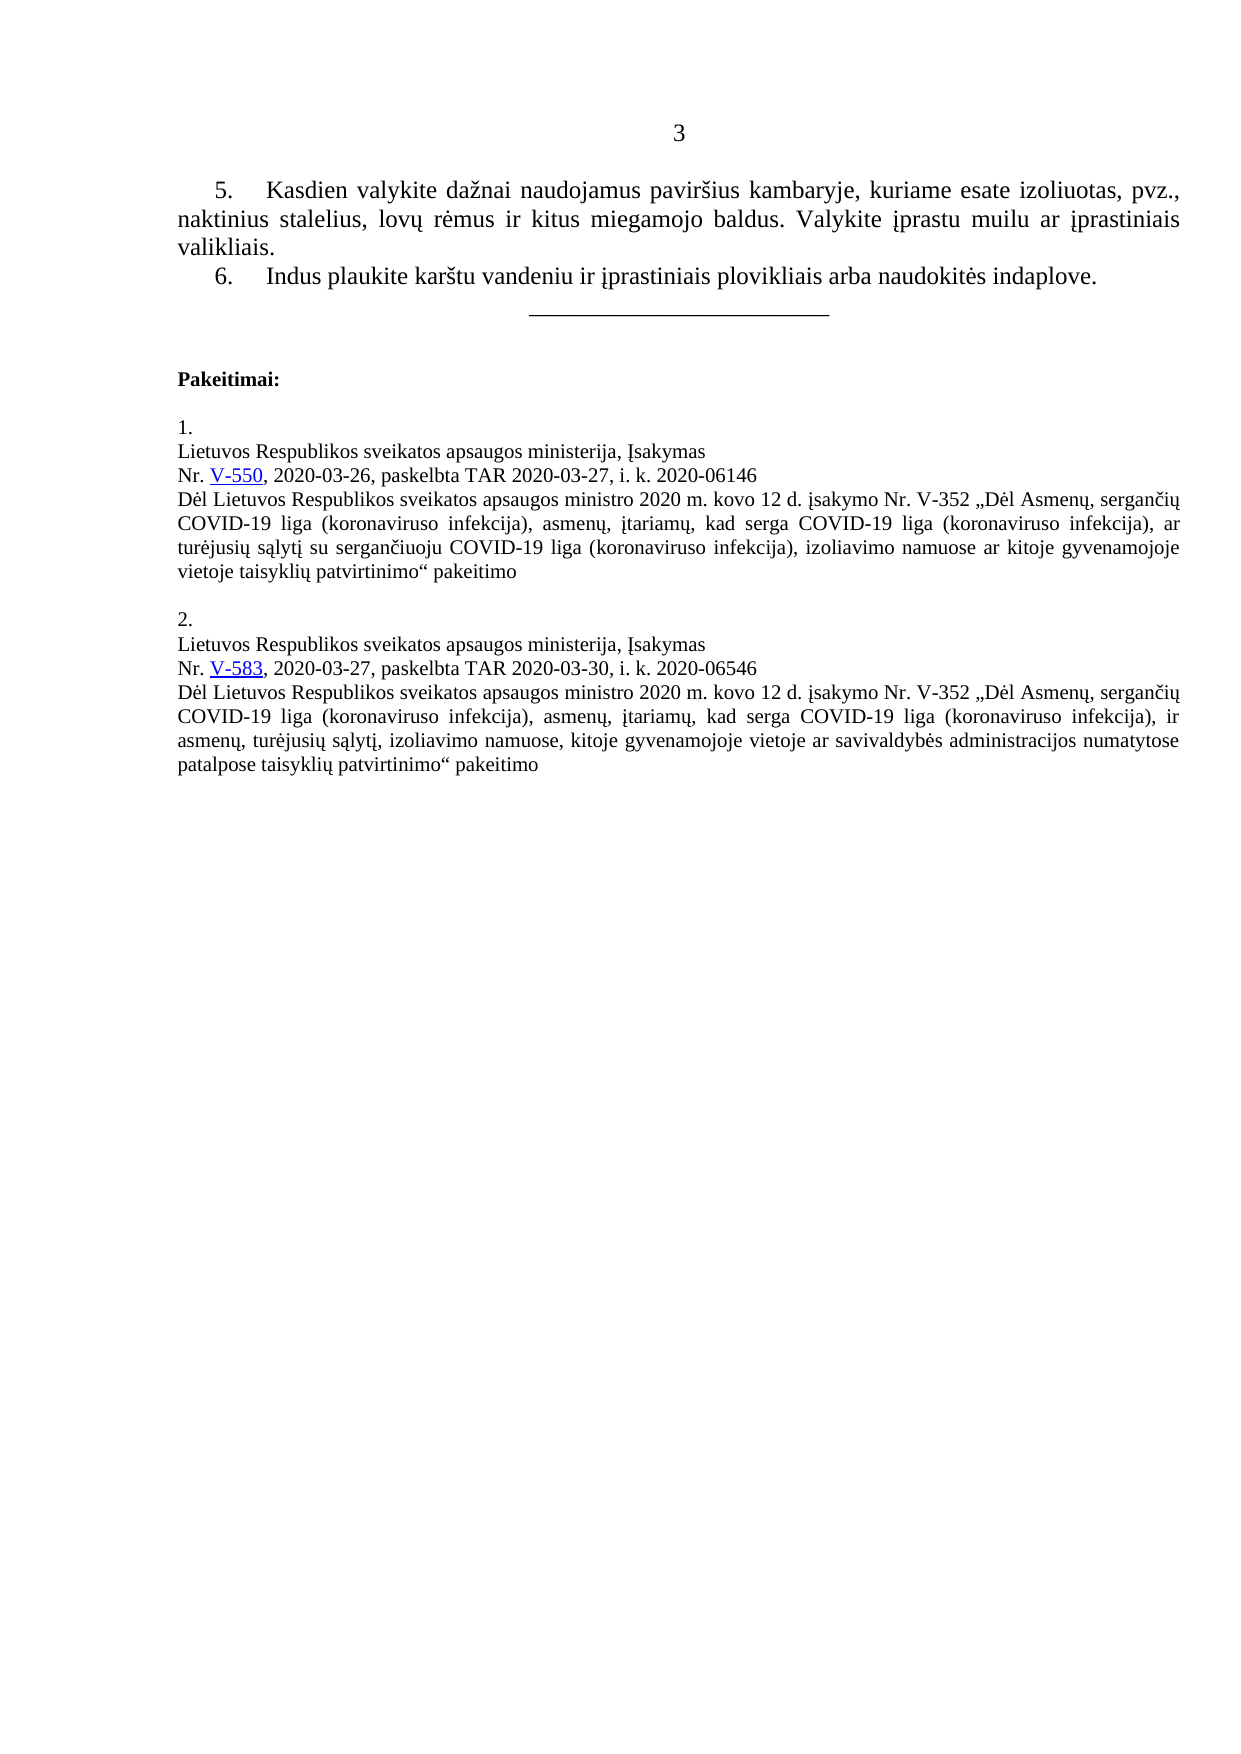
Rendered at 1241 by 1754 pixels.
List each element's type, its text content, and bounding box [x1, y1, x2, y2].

text 2. [177, 607, 1181, 631]
text Nr. V-583, 2020-03-27, paskelbta TAR 2020-03-30, i. k. 2020-06546 [177, 656, 1181, 679]
text Lietuvos Respublikos sveikatos apsaugos ministerija, Įsakymas [177, 631, 1181, 656]
text Nr. V-550, 2020-03-26, paskelbta TAR 2020-03-27, i. k. 2020-06146 [177, 463, 1181, 487]
text 6. Indus plaukite karštu vandeniu ir įprastiniais plovikliais arba naudokitės indaplove. [177, 261, 1181, 290]
text 1. [177, 415, 1181, 439]
text Dėl Lietuvos Respublikos sveikatos apsaugos ministro 2020 m. kovo 12 d. įsakymo Nr. V-352 „Dėl Asmenų, sergančių COVID-19 liga (koronaviruso infekcija), asmenų, įtariamų, kad serga COVID-19 liga (koronaviruso infekcija), ar turėjusių sąlytį su sergančiuoju COVID-19 liga (koronaviruso infekcija), izoliavimo namuose ar kitoje gyvenamojoje vietoje taisyklių patvirtinimo“ pakeitimo [177, 487, 1181, 583]
text 5. Kasdien valykite dažnai naudojamus paviršius kambaryje, kuriame esate izoliuotas, pvz., naktinius stalelius, lovų rėmus ir kitus miegamojo baldus. Valykite įprastu muilu ar įprastiniais valikliais. [177, 175, 1181, 261]
text Dėl Lietuvos Respublikos sveikatos apsaugos ministro 2020 m. kovo 12 d. įsakymo Nr. V-352 „Dėl Asmenų, sergančių COVID-19 liga (koronaviruso infekcija), asmenų, įtariamų, kad serga COVID-19 liga (koronaviruso infekcija), ir asmenų, turėjusių sąlytį, izoliavimo namuose, kitoje gyvenamojoje vietoje ar savivaldybės administracijos numatytose patalpose taisyklių patvirtinimo“ pakeitimo [177, 679, 1181, 776]
text Lietuvos Respublikos sveikatos apsaugos ministerija, Įsakymas [177, 439, 1181, 463]
text ________________________ [177, 290, 1181, 319]
text Pakeitimai: [177, 367, 1181, 391]
